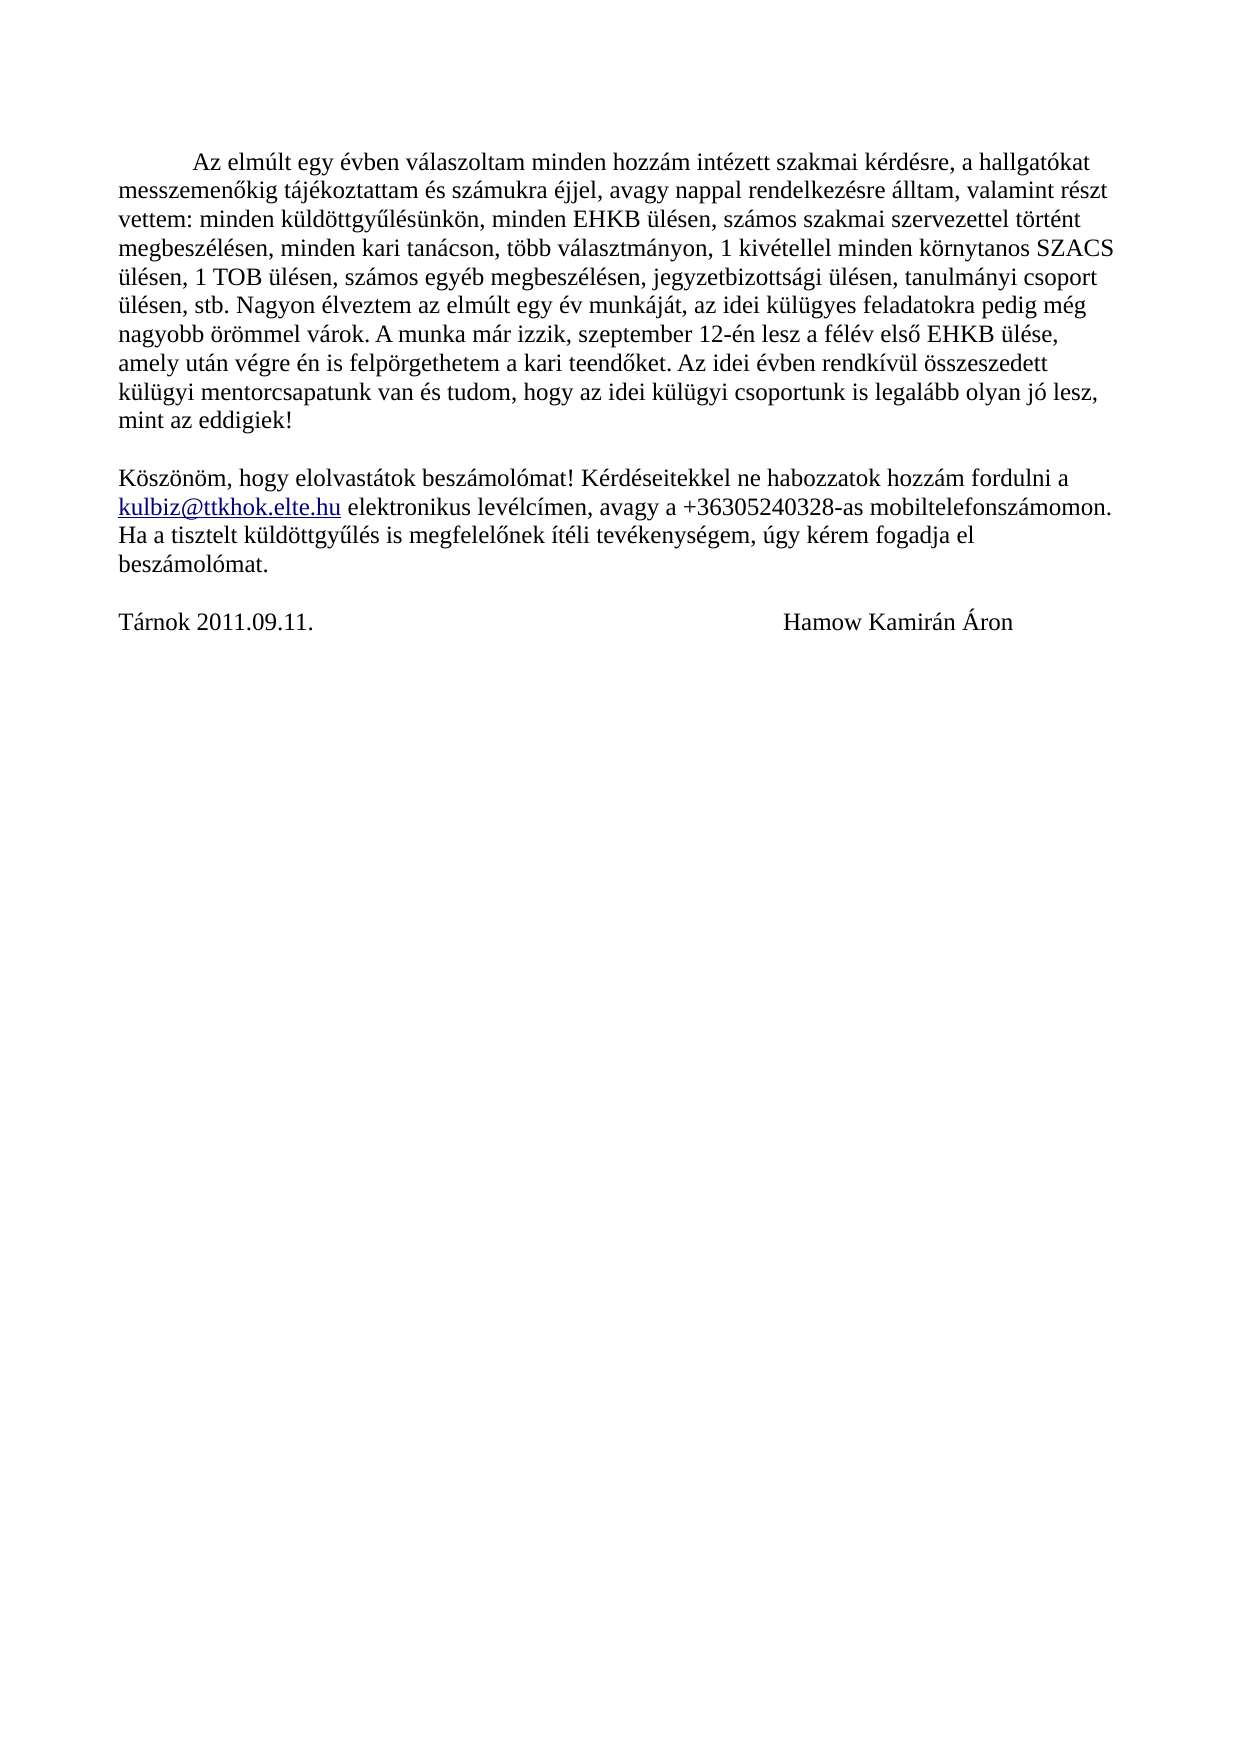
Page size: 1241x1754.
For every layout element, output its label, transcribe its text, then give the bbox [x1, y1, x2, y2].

text Köszönöm, hogy elolvastátok beszámolómat! Kérdéseitekkel ne habozzatok hozzám fordulni a kulbiz@ttkhok.elte.hu elektronikus levélcímen, avagy a +36305240328-as mobiltelefonszámomon. Ha a tisztelt küldöttgyűlés is megfelelőnek ítéli tevékenységem, úgy kérem fogadja el beszámolómat. [118, 463, 1122, 578]
text Az elmúlt egy évben válaszoltam minden hozzám intézett szakmai kérdésre, a hallgatókat messzemenőkig tájékoztattam és számukra éjjel, avagy nappal rendelkezésre álltam, valamint részt vettem: minden küldöttgyűlésünkön, minden EHKB ülésen, számos szakmai szervezettel történt megbeszélésen, minden kari tanácson, több választmányon, 1 kivétellel minden környtanos SZACS ülésen, 1 TOB ülésen, számos egyéb megbeszélésen, jegyzetbizottsági ülésen, tanulmányi csoport ülésen, stb. Nagyon élveztem az elmúlt egy év munkáját, az idei külügyes feladatokra pedig még nagyobb örömmel várok. A munka már izzik, szeptember 12-én lesz a félév első EHKB ülése, amely után végre én is felpörgethetem a kari teendőket. Az idei évben rendkívül összeszedett külügyi mentorcsapatunk van és tudom, hogy az idei külügyi csoportunk is legalább olyan jó lesz, mint az eddigiek! [118, 147, 1122, 434]
text Tárnok 2011.09.11. Hamow Kamirán Áron [118, 607, 1122, 636]
